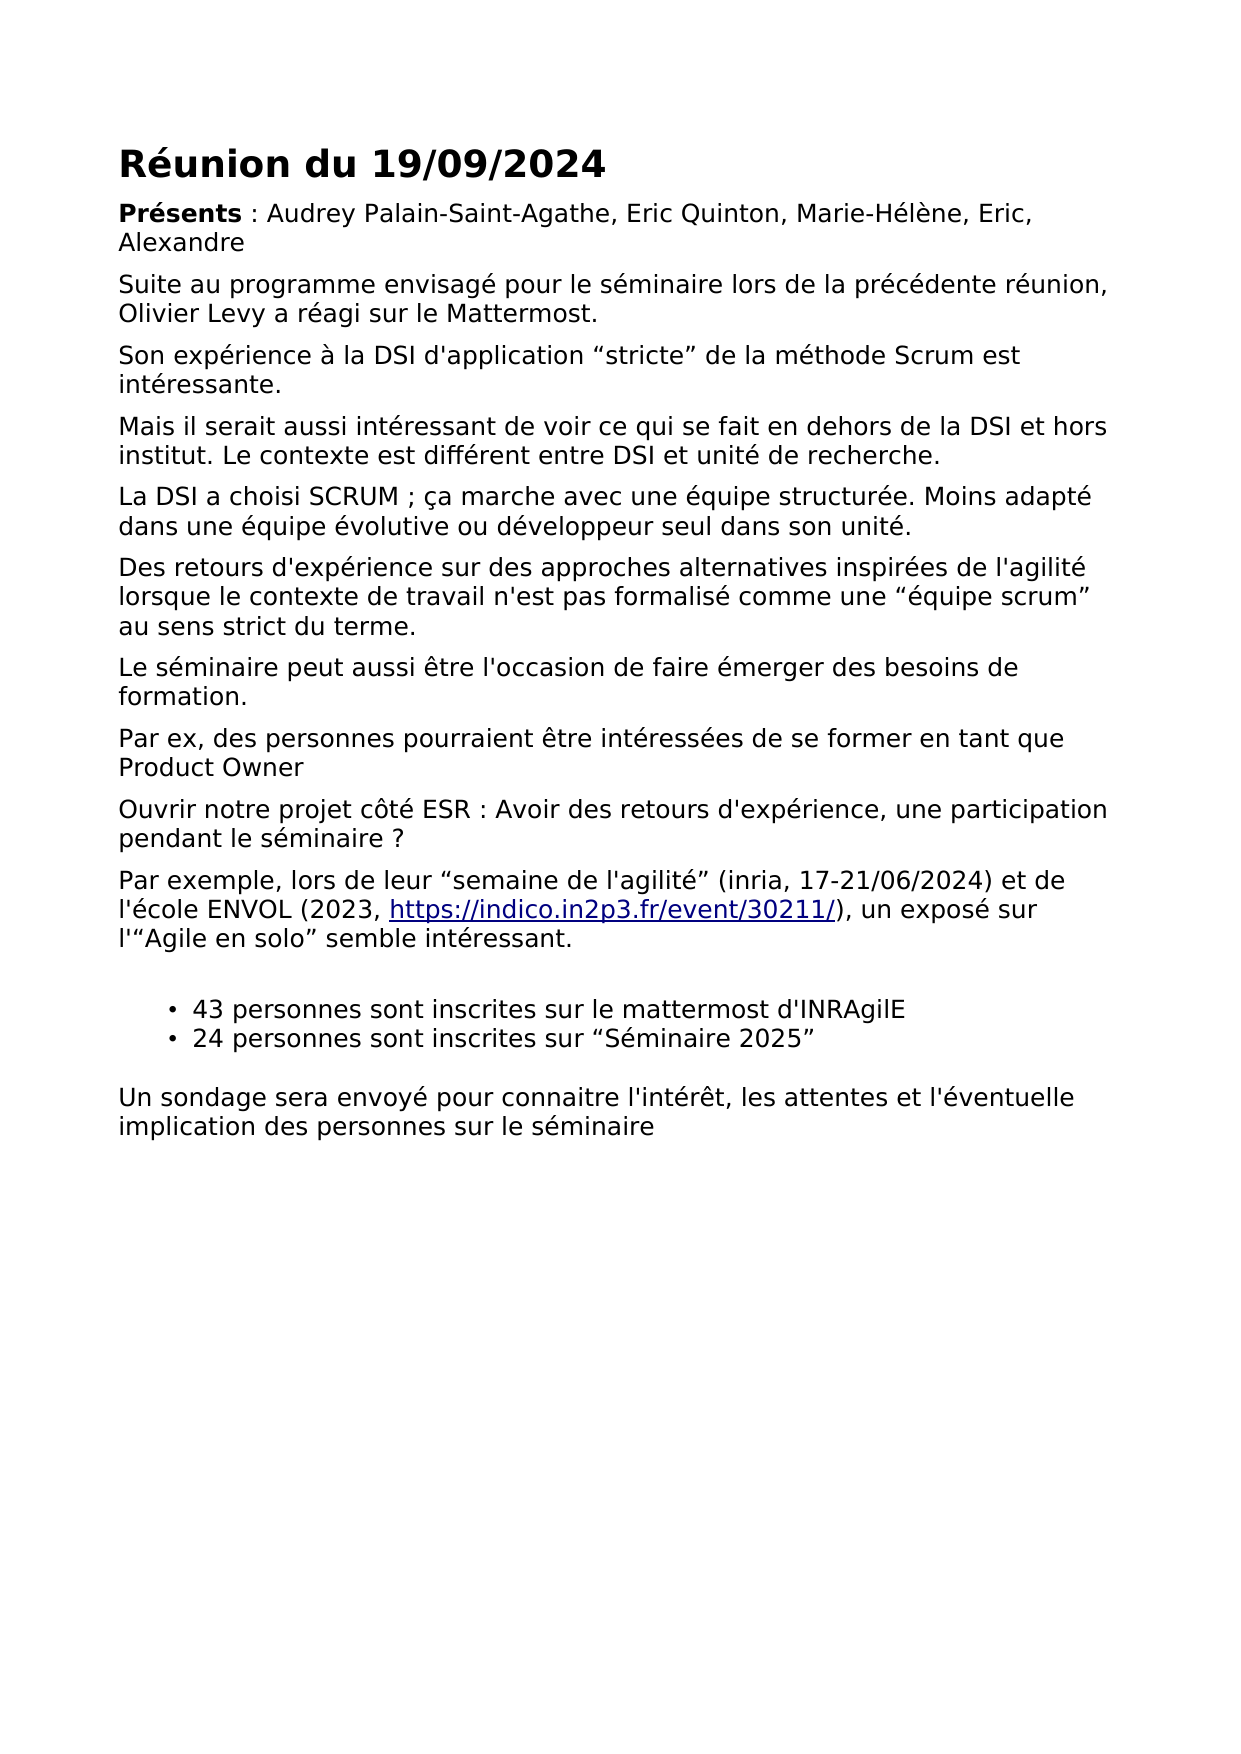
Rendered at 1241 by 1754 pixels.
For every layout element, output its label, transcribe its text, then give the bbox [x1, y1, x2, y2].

text Des retours d'expérience sur des approches alternatives inspirées de l'agilité lorsque le contexte de travail n'est pas formalisé comme une “équipe scrum” au sens strict du terme. [118, 553, 1122, 641]
subtitle Réunion du 19/09/2024 [118, 143, 1122, 187]
list 43 personnes sont inscrites sur le mattermost d'INRAgilE [177, 995, 1122, 1024]
text Le séminaire peut aussi être l'occasion de faire émerger des besoins de formation. [118, 653, 1122, 712]
text Suite au programme envisagé pour le séminaire lors de la précédente réunion, Olivier Levy a réagi sur le Mattermost. [118, 270, 1122, 328]
text Ouvrir notre projet côté ESR : Avoir des retours d'expérience, une participation pendant le séminaire ? [118, 795, 1122, 853]
text Par exemple, lors de leur “semaine de l'agilité” (inria, 17-21/06/2024) et de l'école ENVOL (2023, https://indico.in2p3.fr/event/30211/), un exposé sur l'“Agile en solo” semble intéressant. [118, 866, 1122, 953]
text Mais il serait aussi intéressant de voir ce qui se fait en dehors de la DSI et hors institut. Le contexte est différent entre DSI et unité de recherche. [118, 412, 1122, 470]
list 24 personnes sont inscrites sur “Séminaire 2025” [177, 1024, 1122, 1054]
text Un sondage sera envoyé pour connaitre l'intérêt, les attentes et l'éventuelle implication des personnes sur le séminaire [118, 1083, 1122, 1142]
text Par ex, des personnes pourraient être intéressées de se former en tant que Product Owner [118, 724, 1122, 783]
text Son expérience à la DSI d'application “stricte” de la méthode Scrum est intéressante. [118, 341, 1122, 399]
text La DSI a choisi SCRUM ; ça marche avec une équipe structurée. Moins adapté dans une équipe évolutive ou développeur seul dans son unité. [118, 483, 1122, 541]
text Présents : Audrey Palain-Saint-Agathe, Eric Quinton, Marie-Hélène, Eric, Alexandre [118, 199, 1122, 258]
